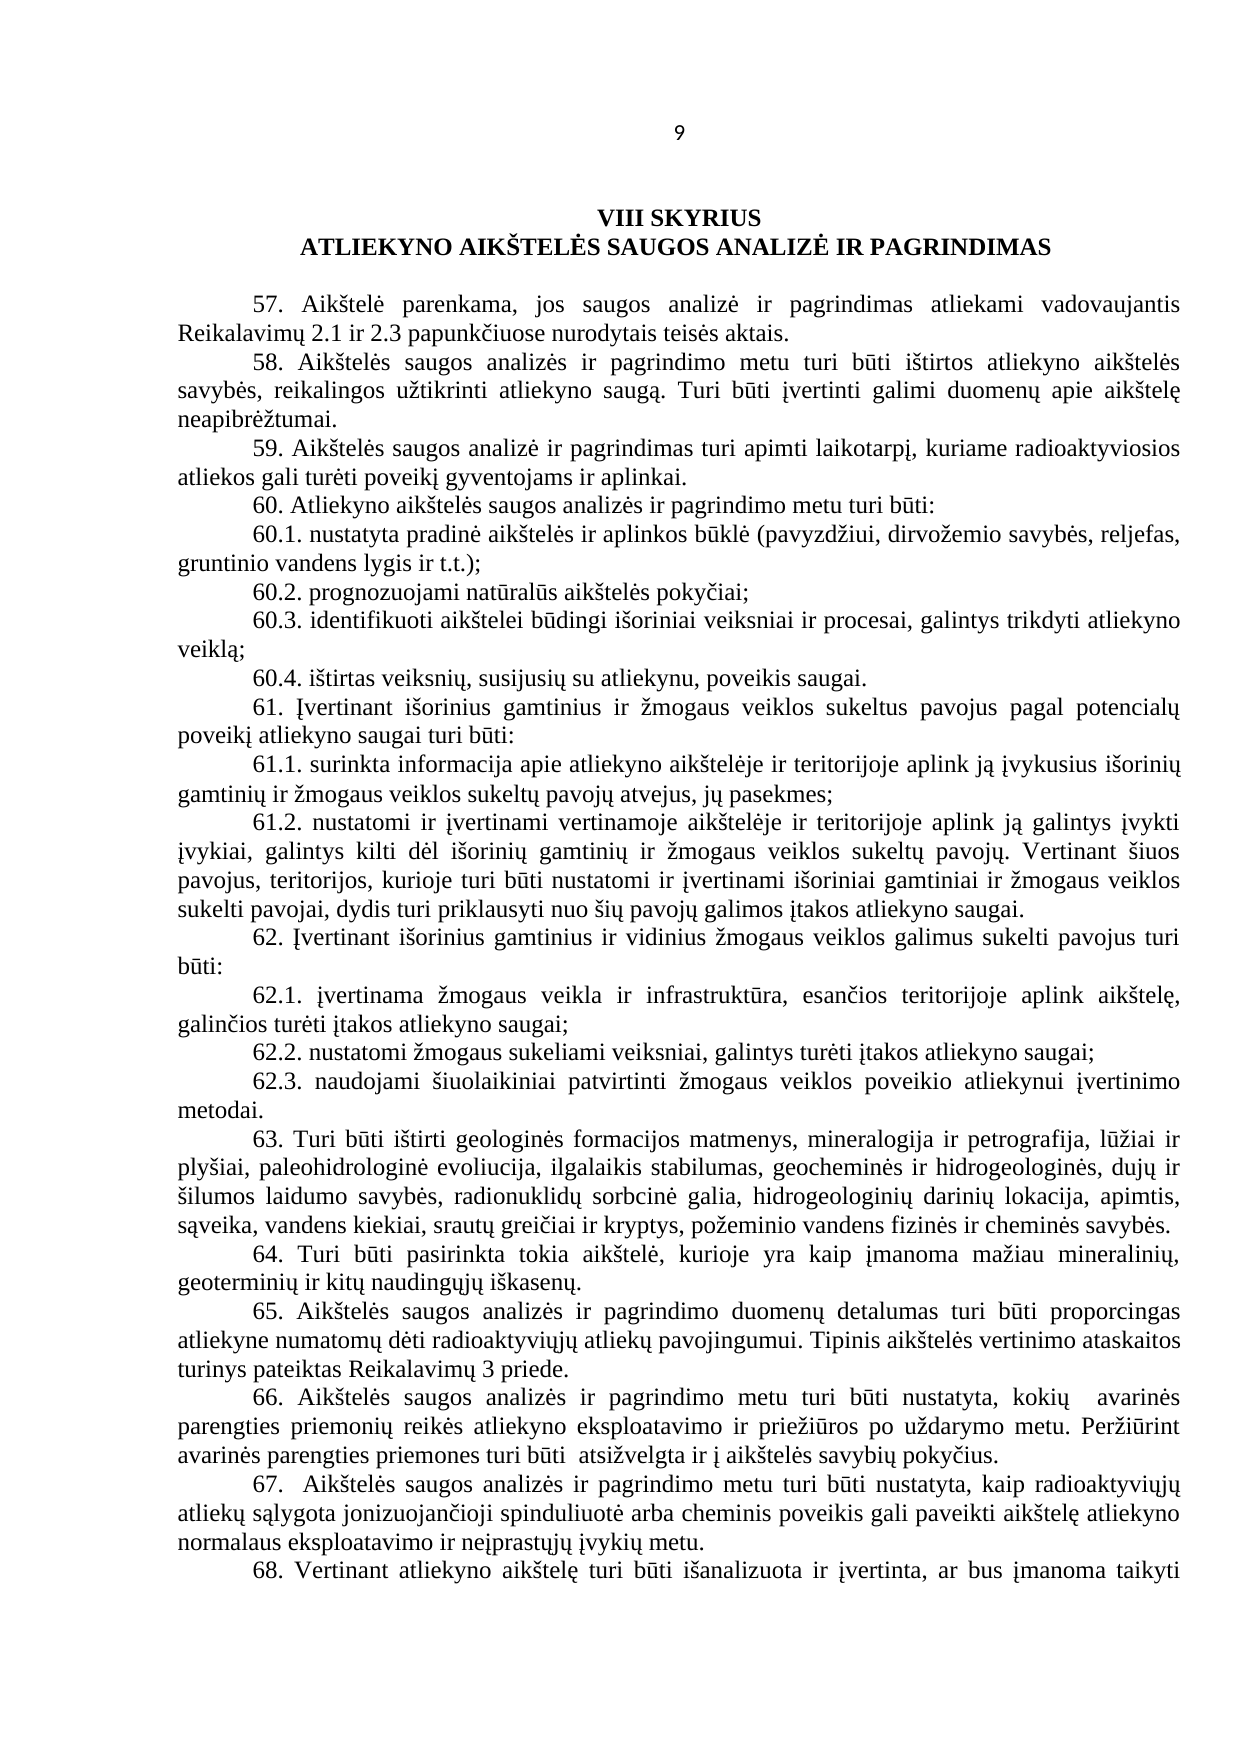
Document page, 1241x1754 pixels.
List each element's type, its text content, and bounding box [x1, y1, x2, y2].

text ATLIEKYNO AIKŠTELĖS SAUGOS ANALIZĖ IR PAGRINDIMAS [177, 232, 1181, 260]
text 57. Aikštelė parenkama, jos saugos analizė ir pagrindimas atliekami vadovaujantis Reikalavimų 2.1 ir 2.3 papunkčiuose nurodytais teisės aktais. [177, 289, 1181, 347]
text 60.3. identifikuoti aikštelei būdingi išoriniai veiksniai ir procesai, galintys trikdyti atliekyno veiklą; [177, 605, 1181, 663]
text 67. Aikštelės saugos analizės ir pagrindimo metu turi būti nustatyta, kaip radioaktyviųjų atliekų sąlygota jonizuojančioji spinduliuotė arba cheminis poveikis gali paveikti aikštelę atliekyno normalaus eksploatavimo ir neįprastųjų įvykių metu. [177, 1469, 1181, 1556]
text 62.3. naudojami šiuolaikiniai patvirtinti žmogaus veiklos poveikio atliekynui įvertinimo metodai. [177, 1066, 1181, 1124]
text 68. Vertinant atliekyno aikštelę turi būti išanalizuota ir įvertinta, ar bus įmanoma taikyti [177, 1556, 1181, 1584]
text 59. Aikštelės saugos analizė ir pagrindimas turi apimti laikotarpį, kuriame radioaktyviosios atliekos gali turėti poveikį gyventojams ir aplinkai. [177, 433, 1181, 490]
text 61.1. surinkta informacija apie atliekyno aikštelėje ir teritorijoje aplink ją įvykusius išorinių gamtinių ir žmogaus veiklos sukeltų pavojų atvejus, jų pasekmes; [177, 749, 1181, 807]
text 62.2. nustatomi žmogaus sukeliami veiksniai, galintys turėti įtakos atliekyno saugai; [177, 1037, 1181, 1066]
text 62.1. įvertinama žmogaus veikla ir infrastruktūra, esančios teritorijoje aplink aikštelę, galinčios turėti įtakos atliekyno saugai; [177, 980, 1181, 1037]
text VIII SKYRIUs [177, 203, 1181, 232]
text 61.2. nustatomi ir įvertinami vertinamoje aikštelėje ir teritorijoje aplink ją galintys įvykti įvykiai, galintys kilti dėl išorinių gamtinių ir žmogaus veiklos sukeltų pavojų. Vertinant šiuos pavojus, teritorijos, kurioje turi būti nustatomi ir įvertinami išoriniai gamtiniai ir žmogaus veiklos sukelti pavojai, dydis turi priklausyti nuo šių pavojų galimos įtakos atliekyno saugai. [177, 807, 1181, 922]
text 66. Aikštelės saugos analizės ir pagrindimo metu turi būti nustatyta, kokių avarinės parengties priemonių reikės atliekyno eksploatavimo ir priežiūros po uždarymo metu. Peržiūrint avarinės parengties priemones turi būti atsižvelgta ir į aikštelės savybių pokyčius. [177, 1382, 1181, 1469]
text 61. Įvertinant išorinius gamtinius ir žmogaus veiklos sukeltus pavojus pagal potencialų poveikį atliekyno saugai turi būti: [177, 692, 1181, 749]
text 60. Atliekyno aikštelės saugos analizės ir pagrindimo metu turi būti: [177, 490, 1181, 519]
text 63. Turi būti ištirti geologinės formacijos matmenys, mineralogija ir petrografija, lūžiai ir plyšiai, paleohidrologinė evoliucija, ilgalaikis stabilumas, geocheminės ir hidrogeologinės, dujų ir šilumos laidumo savybės, radionuklidų sorbcinė galia, hidrogeologinių darinių lokacija, apimtis, sąveika, vandens kiekiai, srautų greičiai ir kryptys, požeminio vandens fizinės ir cheminės savybės. [177, 1124, 1181, 1239]
text 60.2. prognozuojami natūralūs aikštelės pokyčiai; [177, 577, 1181, 605]
text 62. Įvertinant išorinius gamtinius ir vidinius žmogaus veiklos galimus sukelti pavojus turi būti: [177, 922, 1181, 980]
text 64. Turi būti pasirinkta tokia aikštelė, kurioje yra kaip įmanoma mažiau mineralinių, geoterminių ir kitų naudingųjų iškasenų. [177, 1239, 1181, 1296]
text 60.4. ištirtas veiksnių, susijusių su atliekynu, poveikis saugai. [177, 663, 1181, 692]
text 60.1. nustatyta pradinė aikštelės ir aplinkos būklė (pavyzdžiui, dirvožemio savybės, reljefas, gruntinio vandens lygis ir t.t.); [177, 519, 1181, 577]
text 58. Aikštelės saugos analizės ir pagrindimo metu turi būti ištirtos atliekyno aikštelės savybės, reikalingos užtikrinti atliekyno saugą. Turi būti įvertinti galimi duomenų apie aikštelę neapibrėžtumai. [177, 347, 1181, 433]
text 65. Aikštelės saugos analizės ir pagrindimo duomenų detalumas turi būti proporcingas atliekyne numatomų dėti radioaktyviųjų atliekų pavojingumui. Tipinis aikštelės vertinimo ataskaitos turinys pateiktas Reikalavimų 3 priede. [177, 1296, 1181, 1382]
